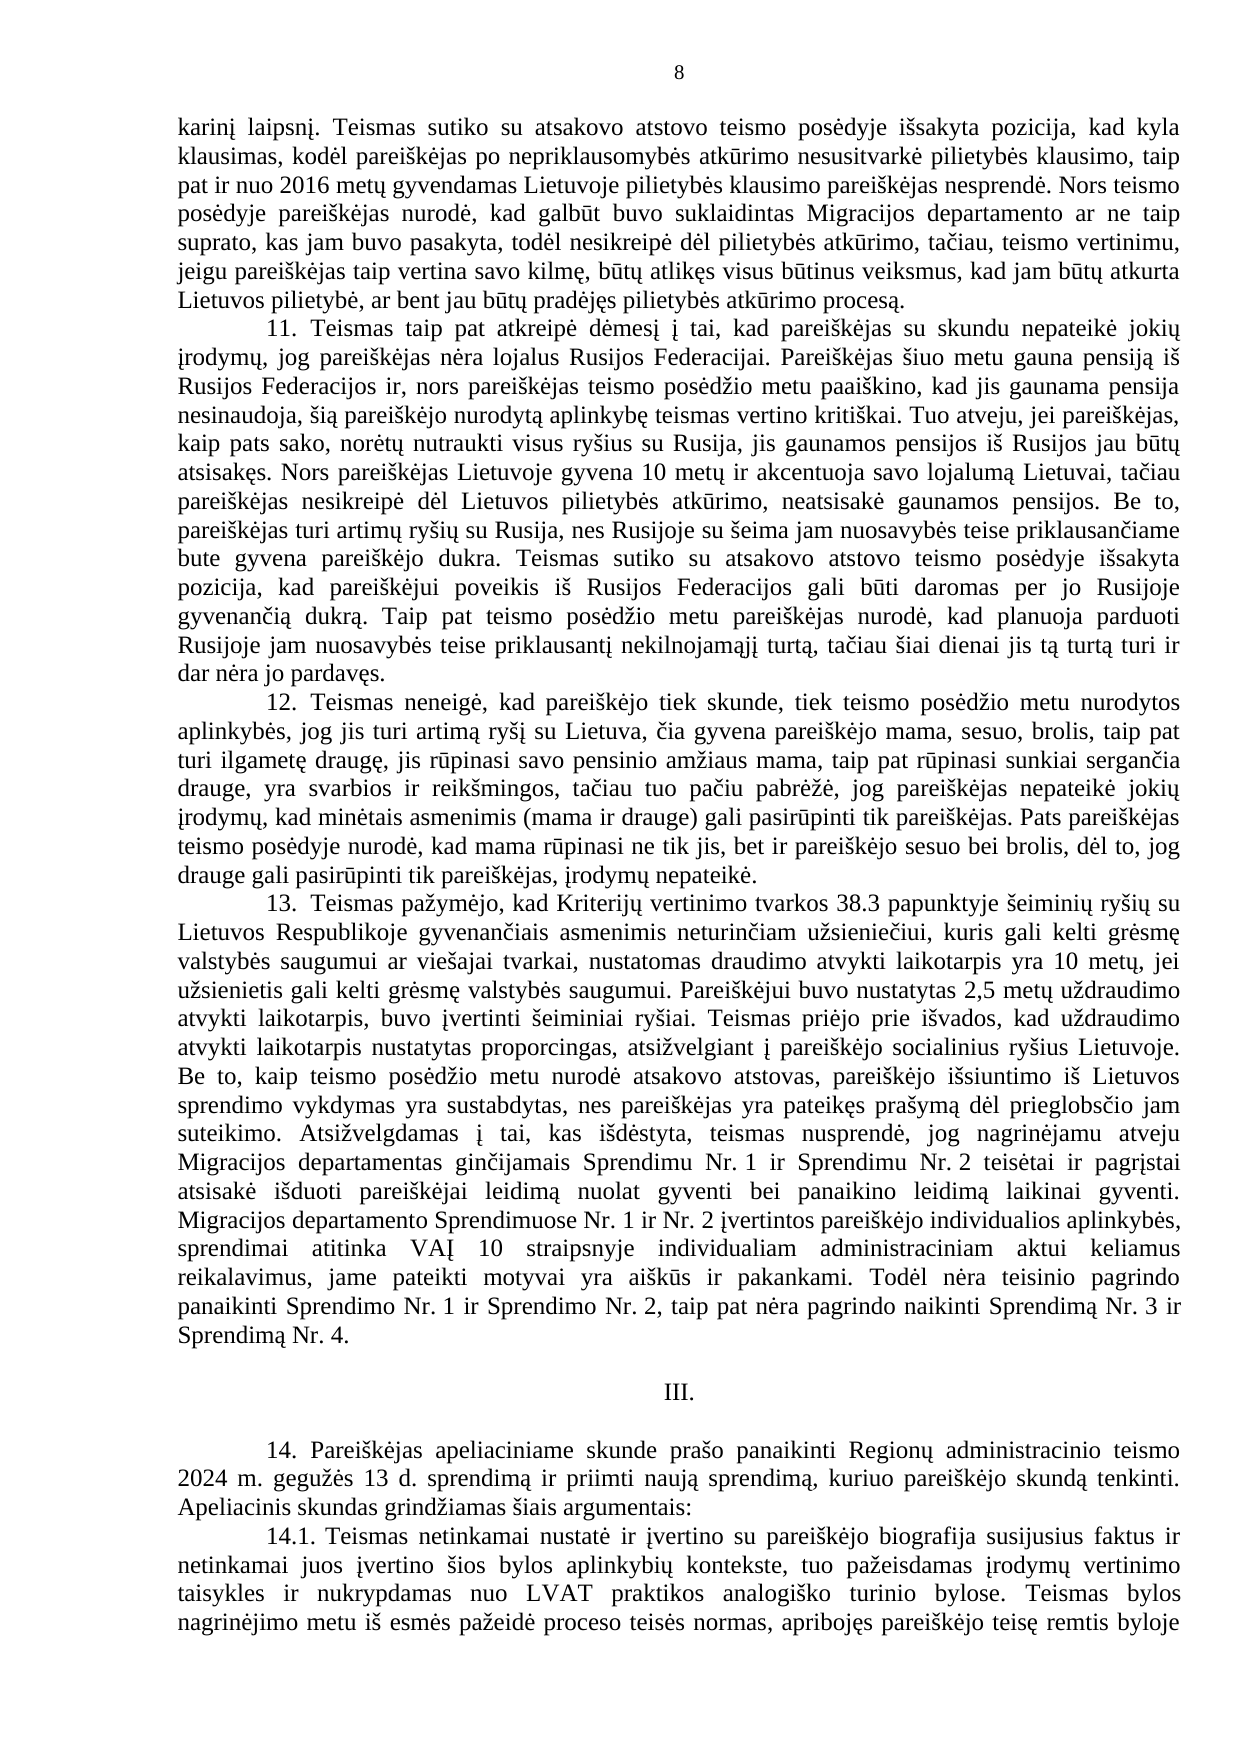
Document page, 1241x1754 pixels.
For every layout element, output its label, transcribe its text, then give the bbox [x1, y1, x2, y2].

text III. [177, 1377, 1181, 1406]
text karinį laipsnį. Teismas sutiko su atsakovo atstovo teismo posėdyje išsakyta pozicija, kad kyla klausimas, kodėl pareiškėjas po nepriklausomybės atkūrimo nesusitvarkė pilietybės klausimo, taip pat ir nuo 2016 metų gyvendamas Lietuvoje pilietybės klausimo pareiškėjas nesprendė. Nors teismo posėdyje pareiškėjas nurodė, kad galbūt buvo suklaidintas Migracijos departamento ar ne taip suprato, kas jam buvo pasakyta, todėl nesikreipė dėl pilietybės atkūrimo, tačiau, teismo vertinimu, jeigu pareiškėjas taip vertina savo kilmę, būtų atlikęs visus būtinus veiksmus, kad jam būtų atkurta Lietuvos pilietybė, ar bent jau būtų pradėjęs pilietybės atkūrimo procesą. [177, 112, 1181, 313]
text 14.1. Teismas netinkamai nustatė ir įvertino su pareiškėjo biografija susijusius faktus ir netinkamai juos įvertino šios bylos aplinkybių kontekste, tuo pažeisdamas įrodymų vertinimo taisykles ir nukrypdamas nuo LVAT praktikos analogiško turinio bylose. Teismas bylos nagrinėjimo metu iš esmės pažeidė proceso teisės normas, apribojęs pareiškėjo teisę remtis byloje [177, 1521, 1181, 1636]
text 13. Teismas pažymėjo, kad Kriterijų vertinimo tvarkos 38.3 papunktyje šeiminių ryšių su Lietuvos Respublikoje gyvenančiais asmenimis neturinčiam užsieniečiui, kuris gali kelti grėsmę valstybės saugumui ar viešajai tvarkai, nustatomas draudimo atvykti laikotarpis yra 10 metų, jei užsienietis gali kelti grėsmę valstybės saugumui. Pareiškėjui buvo nustatytas 2,5 metų uždraudimo atvykti laikotarpis, buvo įvertinti šeiminiai ryšiai. Teismas priėjo prie išvados, kad uždraudimo atvykti laikotarpis nustatytas proporcingas, atsižvelgiant į pareiškėjo socialinius ryšius Lietuvoje. Be to, kaip teismo posėdžio metu nurodė atsakovo atstovas, pareiškėjo išsiuntimo iš Lietuvos sprendimo vykdymas yra sustabdytas, nes pareiškėjas yra pateikęs prašymą dėl prieglobsčio jam suteikimo. Atsižvelgdamas į tai, kas išdėstyta, teismas nusprendė, jog nagrinėjamu atveju Migracijos departamentas ginčijamais Sprendimu Nr. 1 ir Sprendimu Nr. 2 teisėtai ir pagrįstai atsisakė išduoti pareiškėjai leidimą nuolat gyventi bei panaikino leidimą laikinai gyventi. Migracijos departamento Sprendimuose Nr. 1 ir Nr. 2 įvertintos pareiškėjo individualios aplinkybės, sprendimai atitinka VAĮ 10 straipsnyje individualiam administraciniam aktui keliamus reikalavimus, jame pateikti motyvai yra aiškūs ir pakankami. Todėl nėra teisinio pagrindo panaikinti Sprendimo Nr. 1 ir Sprendimo Nr. 2, taip pat nėra pagrindo naikinti Sprendimą Nr. 3 ir Sprendimą Nr. 4. [177, 888, 1181, 1348]
text 11. Teismas taip pat atkreipė dėmesį į tai, kad pareiškėjas su skundu nepateikė jokių įrodymų, jog pareiškėjas nėra lojalus Rusijos Federacijai. Pareiškėjas šiuo metu gauna pensiją iš Rusijos Federacijos ir, nors pareiškėjas teismo posėdžio metu paaiškino, kad jis gaunama pensija nesinaudoja, šią pareiškėjo nurodytą aplinkybę teismas vertino kritiškai. Tuo atveju, jei pareiškėjas, kaip pats sako, norėtų nutraukti visus ryšius su Rusija, jis gaunamos pensijos iš Rusijos jau būtų atsisakęs. Nors pareiškėjas Lietuvoje gyvena 10 metų ir akcentuoja savo lojalumą Lietuvai, tačiau pareiškėjas nesikreipė dėl Lietuvos pilietybės atkūrimo, neatsisakė gaunamos pensijos. Be to, pareiškėjas turi artimų ryšių su Rusija, nes Rusijoje su šeima jam nuosavybės teise priklausančiame bute gyvena pareiškėjo dukra. Teismas sutiko su atsakovo atstovo teismo posėdyje išsakyta pozicija, kad pareiškėjui poveikis iš Rusijos Federacijos gali būti daromas per jo Rusijoje gyvenančią dukrą. Taip pat teismo posėdžio metu pareiškėjas nurodė, kad planuoja parduoti Rusijoje jam nuosavybės teise priklausantį nekilnojamąjį turtą, tačiau šiai dienai jis tą turtą turi ir dar nėra jo pardavęs. [177, 313, 1181, 687]
text 12. Teismas neneigė, kad pareiškėjo tiek skunde, tiek teismo posėdžio metu nurodytos aplinkybės, jog jis turi artimą ryšį su Lietuva, čia gyvena pareiškėjo mama, sesuo, brolis, taip pat turi ilgametę draugę, jis rūpinasi savo pensinio amžiaus mama, taip pat rūpinasi sunkiai sergančia drauge, yra svarbios ir reikšmingos, tačiau tuo pačiu pabrėžė, jog pareiškėjas nepateikė jokių įrodymų, kad minėtais asmenimis (mama ir drauge) gali pasirūpinti tik pareiškėjas. Pats pareiškėjas teismo posėdyje nurodė, kad mama rūpinasi ne tik jis, bet ir pareiškėjo sesuo bei brolis, dėl to, jog drauge gali pasirūpinti tik pareiškėjas, įrodymų nepateikė. [177, 687, 1181, 888]
text 14. Pareiškėjas apeliaciniame skunde prašo panaikinti Regionų administracinio teismo 2024 m. gegužės 13 d. sprendimą ir priimti naują sprendimą, kuriuo pareiškėjo skundą tenkinti. Apeliacinis skundas grindžiamas šiais argumentais: [177, 1435, 1181, 1521]
